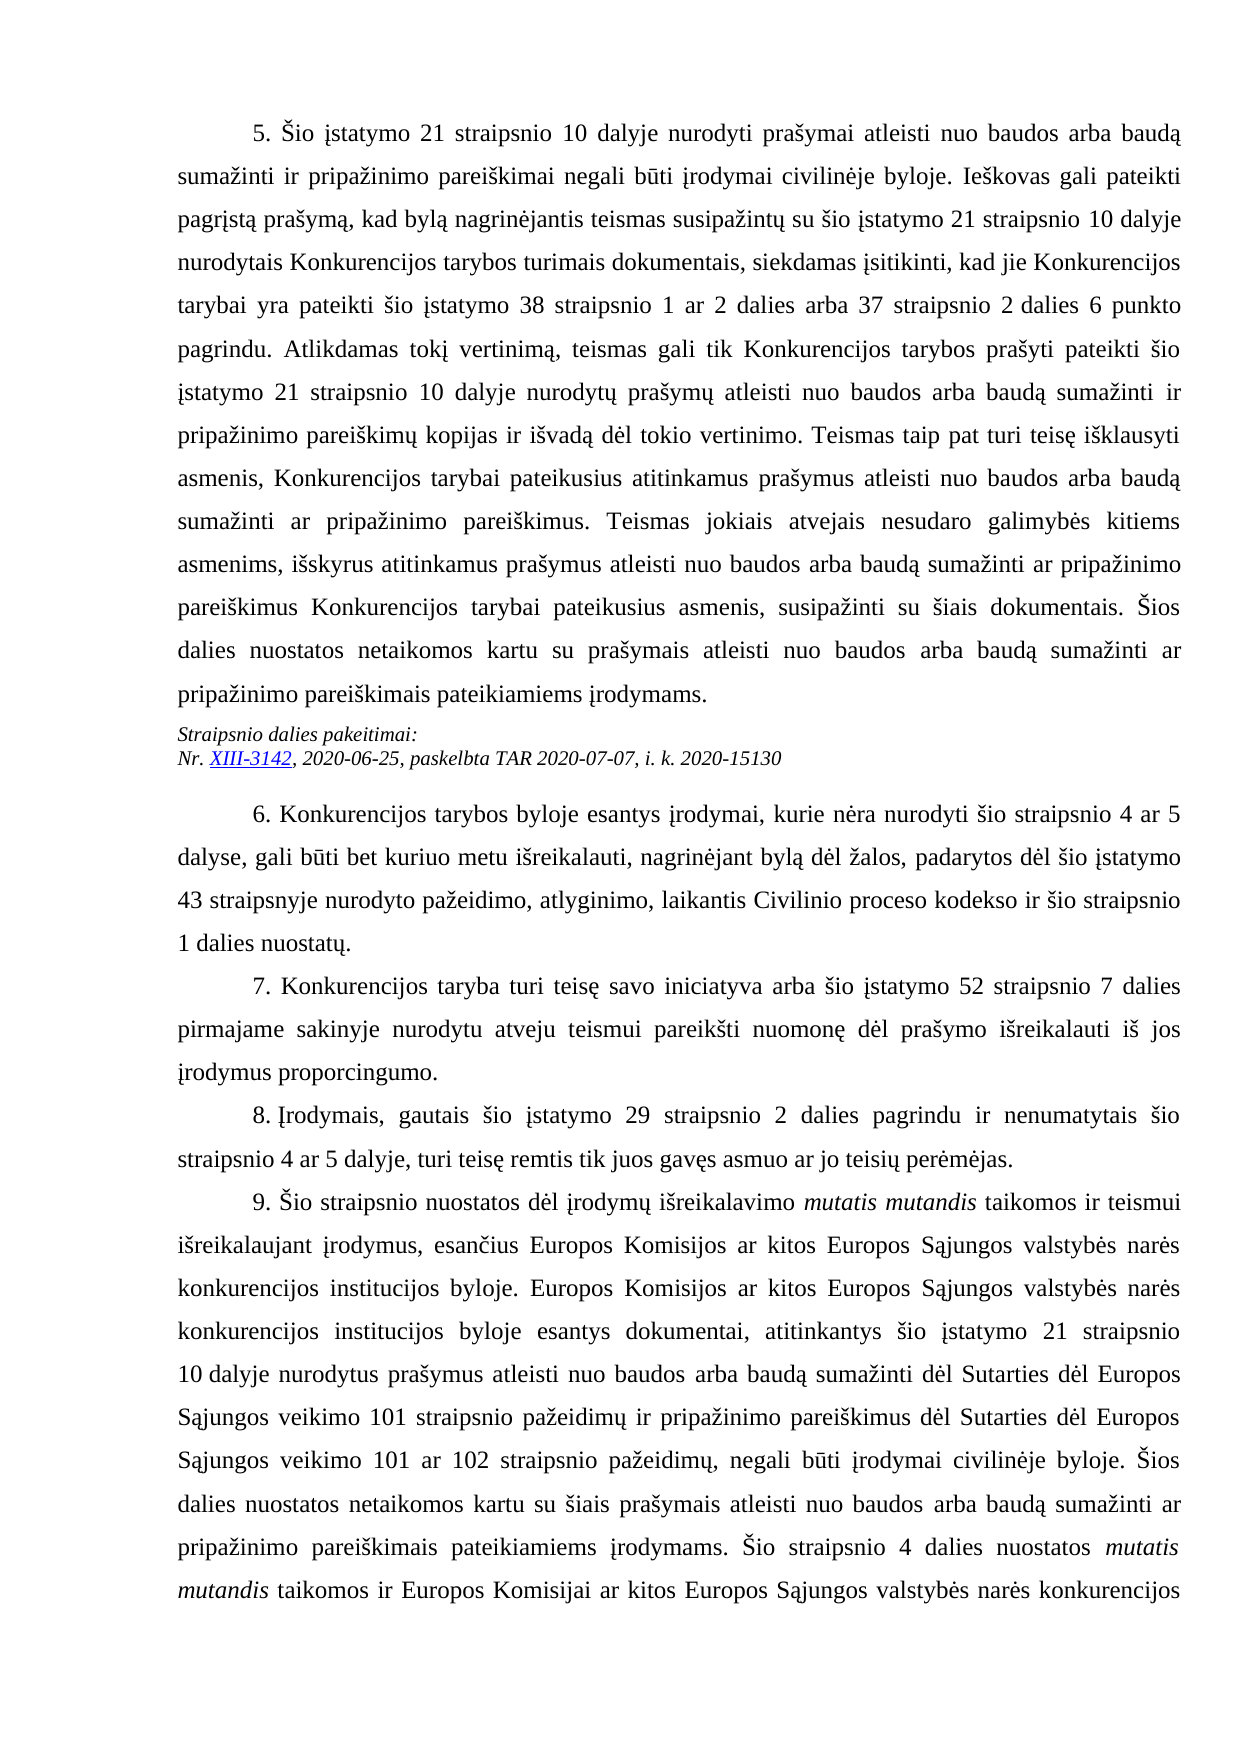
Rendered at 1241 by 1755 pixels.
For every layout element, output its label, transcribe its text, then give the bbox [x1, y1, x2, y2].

text 8. Įrodymais, gautais šio įstatymo 29 straipsnio 2 dalies pagrindu ir nenumatytais šio straipsnio 4 ar 5 dalyje, turi teisę remtis tik juos gavęs asmuo ar jo teisių perėmėjas. [177, 1101, 1181, 1172]
text Straipsnio dalies pakeitimai: [177, 722, 1181, 746]
text 5. Šio įstatymo 21 straipsnio 10 dalyje nurodyti prašymai atleisti nuo baudos arba baudą sumažinti ir pripažinimo pareiškimai negali būti įrodymai civilinėje byloje. Ieškovas gali pateikti pagrįstą prašymą, kad bylą nagrinėjantis teismas susipažintų su šio įstatymo 21 straipsnio 10 dalyje nurodytais Konkurencijos tarybos turimais dokumentais, siekdamas įsitikinti, kad jie Konkurencijos tarybai yra pateikti šio įstatymo 38 straipsnio 1 ar 2 dalies arba 37 straipsnio 2 dalies 6 punkto pagrindu. Atlikdamas tokį vertinimą, teismas gali tik Konkurencijos tarybos prašyti pateikti šio įstatymo 21 straipsnio 10 dalyje nurodytų prašymų atleisti nuo baudos arba baudą sumažinti ir pripažinimo pareiškimų kopijas ir išvadą dėl tokio vertinimo. Teismas taip pat turi teisę išklausyti asmenis, Konkurencijos tarybai pateikusius atitinkamus prašymus atleisti nuo baudos arba baudą sumažinti ar pripažinimo pareiškimus. Teismas jokiais atvejais nesudaro galimybės kitiems asmenims, išskyrus atitinkamus prašymus atleisti nuo baudos arba baudą sumažinti ar pripažinimo pareiškimus Konkurencijos tarybai pateikusius asmenis, susipažinti su šiais dokumentais. Šios dalies nuostatos netaikomos kartu su prašymais atleisti nuo baudos arba baudą sumažinti ar pripažinimo pareiškimais pateikiamiems įrodymams. [177, 118, 1181, 707]
text 7. Konkurencijos taryba turi teisę savo iniciatyva arba šio įstatymo 52 straipsnio 7 dalies pirmajame sakinyje nurodytu atveju teismui pareikšti nuomonę dėl prašymo išreikalauti iš jos įrodymus proporcingumo. [177, 971, 1181, 1086]
text 9. Šio straipsnio nuostatos dėl įrodymų išreikalavimo mutatis mutandis taikomos ir teismui išreikalaujant įrodymus, esančius Europos Komisijos ar kitos Europos Sąjungos valstybės narės konkurencijos institucijos byloje. Europos Komisijos ar kitos Europos Sąjungos valstybės narės konkurencijos institucijos byloje esantys dokumentai, atitinkantys šio įstatymo 21 straipsnio 10 dalyje nurodytus prašymus atleisti nuo baudos arba baudą sumažinti dėl Sutarties dėl Europos Sąjungos veikimo 101 straipsnio pažeidimų ir pripažinimo pareiškimus dėl Sutarties dėl Europos Sąjungos veikimo 101 ar 102 straipsnio pažeidimų, negali būti įrodymai civilinėje byloje. Šios dalies nuostatos netaikomos kartu su šiais prašymais atleisti nuo baudos arba baudą sumažinti ar pripažinimo pareiškimais pateikiamiems įrodymams. Šio straipsnio 4 dalies nuostatos mutatis mutandis taikomos ir Europos Komisijai ar kitos Europos Sąjungos valstybės narės konkurencijos [177, 1187, 1181, 1604]
text 6. Konkurencijos tarybos byloje esantys įrodymai, kurie nėra nurodyti šio straipsnio 4 ar 5 dalyse, gali būti bet kuriuo metu išreikalauti, nagrinėjant bylą dėl žalos, padarytos dėl šio įstatymo 43 straipsnyje nurodyto pažeidimo, atlyginimo, laikantis Civilinio proceso kodekso ir šio straipsnio 1 dalies nuostatų. [177, 799, 1181, 957]
text Nr. XIII-3142, 2020-06-25, paskelbta TAR 2020-07-07, i. k. 2020-15130 [177, 746, 1181, 770]
